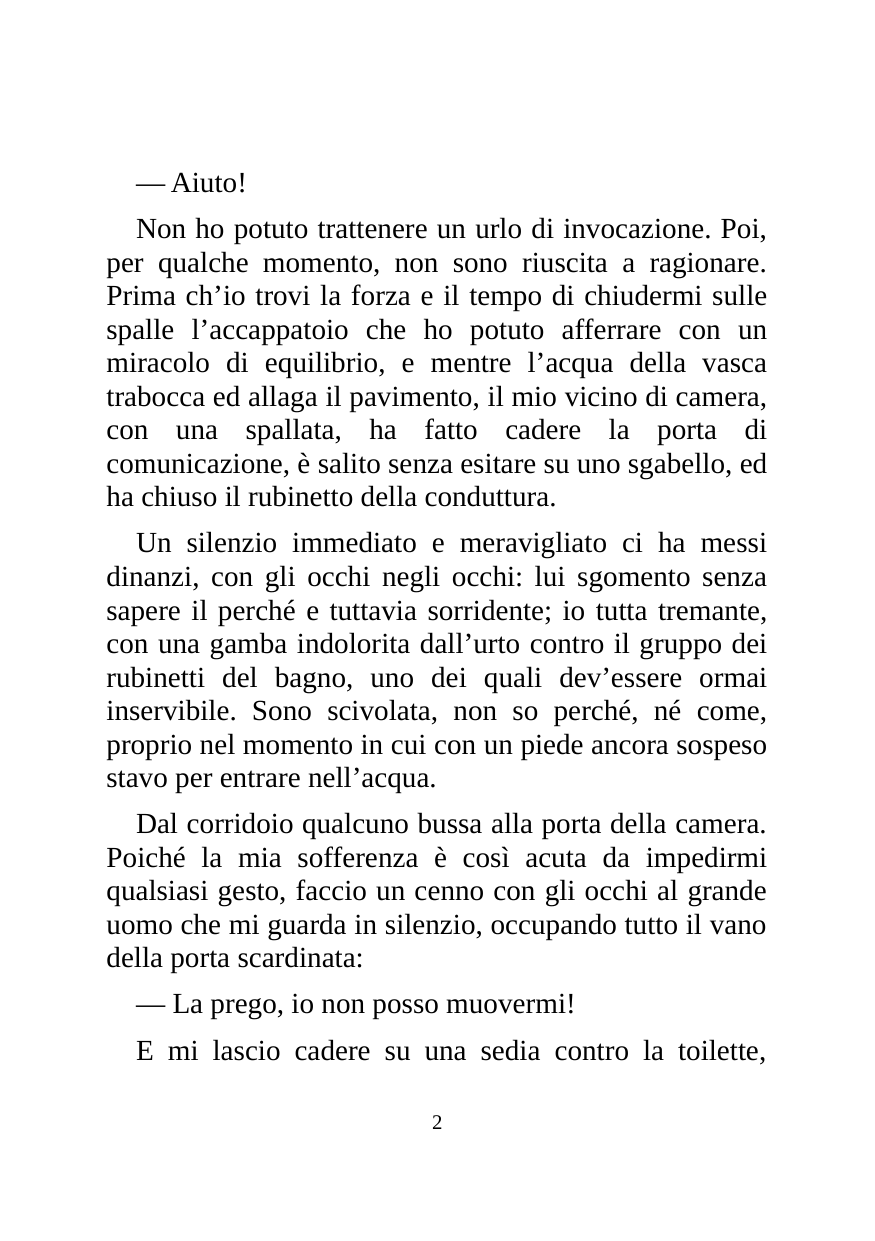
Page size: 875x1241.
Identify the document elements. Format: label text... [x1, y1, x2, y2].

text — La prego, io non posso muovermi! [106, 987, 768, 1020]
text Un silenzio immediato e meravigliato ci ha messi dinanzi, con gli occhi negli occhi: lui sgomento senza sapere il perché e tuttavia sorridente; io tutta tremante, con una gamba indolorita dall’urto contro il gruppo dei rubinetti del bagno, uno dei quali dev’essere ormai inservibile. Sono scivolata, non so perché, né come, proprio nel momento in cui con un piede ancora sospeso stavo per entrare nell’acqua. [106, 526, 768, 794]
text — Aiuto! [106, 165, 768, 199]
text E mi lascio cadere su una sedia contro la toilette, [106, 1033, 768, 1066]
text Non ho potuto trattenere un urlo di invocazione. Poi, per qualche momento, non sono riuscita a ragionare. Prima ch’io trovi la forza e il tempo di chiudermi sulle spalle l’accappatoio che ho potuto afferrare con un miracolo di equilibrio, e mentre l’acqua della vasca trabocca ed allaga il pavimento, il mio vicino di camera, con una spallata, ha fatto cadere la porta di comunicazione, è salito senza esitare su uno sgabello, ed ha chiuso il rubinetto della conduttura. [106, 211, 768, 513]
text Dal corridoio qualcuno bussa alla porta della camera. Poiché la mia sofferenza è così acuta da impedirmi qualsiasi gesto, faccio un cenno con gli occhi al grande uomo che mi guarda in silenzio, occupando tutto il vano della porta scardinata: [106, 806, 768, 974]
